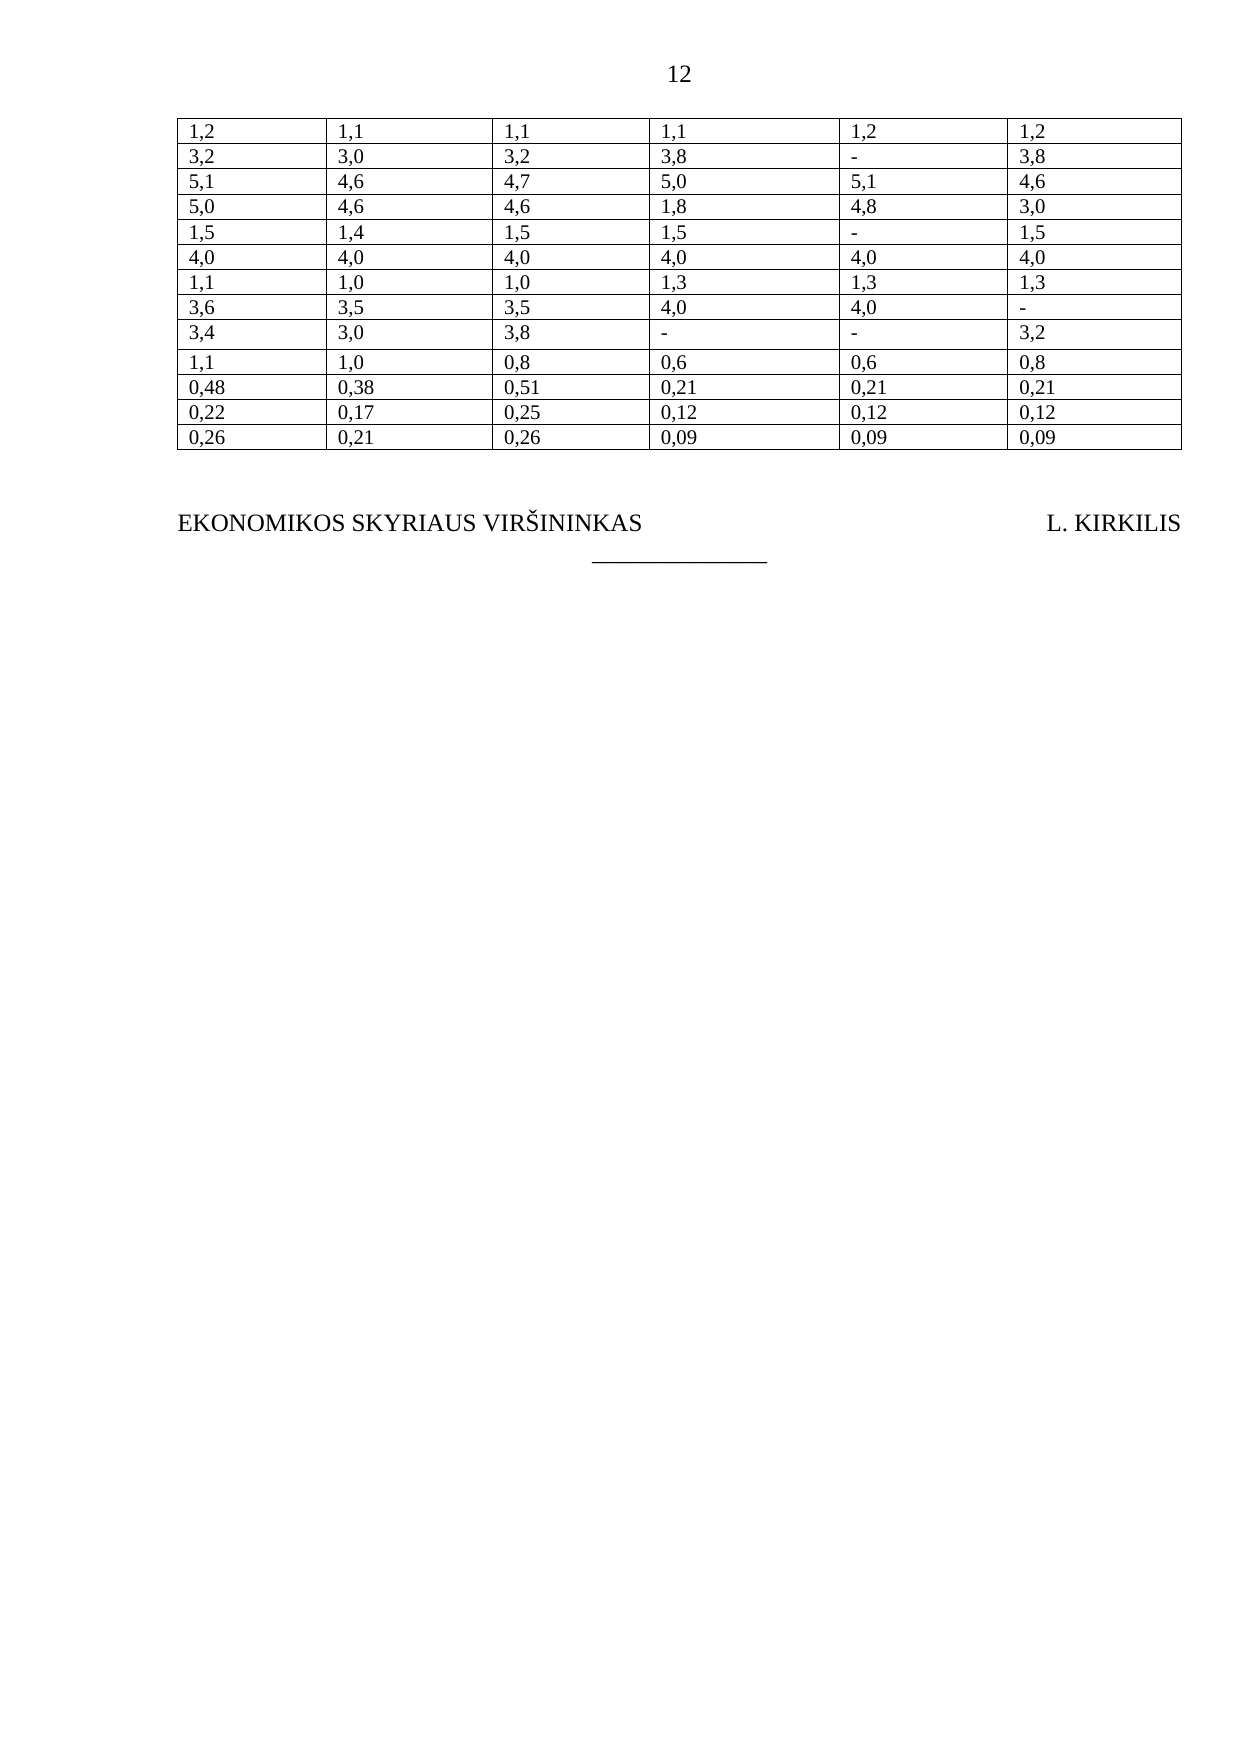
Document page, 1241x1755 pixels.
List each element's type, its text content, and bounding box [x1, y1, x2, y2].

table_cell - [840, 320, 1007, 349]
table_cell 1,3 [650, 270, 839, 294]
table_cell 4,0 [840, 295, 1007, 319]
table_cell 3,4 [178, 320, 326, 349]
table_cell 3,2 [178, 144, 326, 168]
table_cell 0,48 [178, 375, 326, 399]
table_cell 3,2 [1008, 320, 1181, 349]
table_cell 0,6 [650, 350, 839, 374]
table_cell 1,5 [493, 220, 649, 244]
table_cell 0,09 [1008, 425, 1181, 449]
table_cell 0,6 [840, 350, 1007, 374]
table_cell 3,8 [1008, 144, 1181, 168]
table_cell 4,0 [178, 245, 326, 269]
table_cell 0,21 [840, 375, 1007, 399]
table_cell 4,6 [327, 195, 492, 218]
table_cell - [650, 320, 839, 349]
table_cell 1,1 [327, 119, 492, 143]
table_cell 4,7 [493, 169, 649, 193]
table_cell 4,0 [493, 245, 649, 269]
table_cell 1,3 [840, 270, 1007, 294]
table_cell 5,1 [840, 169, 1007, 193]
table_cell - [840, 144, 1007, 168]
text ______________ [177, 537, 1181, 565]
table_cell 1,5 [178, 220, 326, 244]
table_cell 4,8 [840, 195, 1007, 218]
table_cell 1,1 [650, 119, 839, 143]
table_cell 3,0 [327, 144, 492, 168]
table_cell 0,26 [493, 425, 649, 449]
table_cell 0,22 [178, 400, 326, 424]
table_cell 0,21 [650, 375, 839, 399]
table_cell 4,0 [1008, 245, 1181, 269]
table_cell 0,17 [327, 400, 492, 424]
table_cell 1,3 [1008, 270, 1181, 294]
table_cell 1,8 [650, 195, 839, 218]
table_cell 1,1 [178, 270, 326, 294]
table_cell 3,6 [178, 295, 326, 319]
table_cell 0,38 [327, 375, 492, 399]
table_cell 0,09 [840, 425, 1007, 449]
table_cell 0,12 [650, 400, 839, 424]
table_cell 3,5 [327, 295, 492, 319]
table_cell 3,8 [650, 144, 839, 168]
table_cell 0,21 [327, 425, 492, 449]
table_cell 3,0 [327, 320, 492, 349]
table_cell 0,09 [650, 425, 839, 449]
table_cell 0,25 [493, 400, 649, 424]
table_cell 1,0 [493, 270, 649, 294]
table_cell - [840, 220, 1007, 244]
table_cell 4,0 [327, 245, 492, 269]
table_cell 4,6 [493, 195, 649, 218]
table_cell 0,51 [493, 375, 649, 399]
table_cell 4,0 [650, 295, 839, 319]
table_cell 5,1 [178, 169, 326, 193]
table_cell 1,0 [327, 270, 492, 294]
table_cell 5,0 [650, 169, 839, 193]
table_cell 1,2 [840, 119, 1007, 143]
table_cell 0,8 [493, 350, 649, 374]
table_cell 1,0 [327, 350, 492, 374]
table_cell 1,5 [1008, 220, 1181, 244]
table_cell 0,26 [178, 425, 326, 449]
table_cell 1,4 [327, 220, 492, 244]
table_cell 1,5 [650, 220, 839, 244]
table_cell 3,2 [493, 144, 649, 168]
table_cell 0,21 [1008, 375, 1181, 399]
table_cell 0,12 [840, 400, 1007, 424]
table_cell 3,8 [493, 320, 649, 349]
text EKONOMIKOS SKYRIAUS VIRŠININKAS L. KIRKILIS [177, 508, 1181, 537]
table_cell 4,6 [1008, 169, 1181, 193]
table_cell 1,1 [178, 350, 326, 374]
table_cell 0,12 [1008, 400, 1181, 424]
table_cell 3,0 [1008, 195, 1181, 218]
table_cell 1,2 [178, 119, 326, 143]
table_cell 1,2 [1008, 119, 1181, 143]
table_cell 1,1 [493, 119, 649, 143]
table_cell 4,0 [840, 245, 1007, 269]
table_cell 4,6 [327, 169, 492, 193]
table_cell 5,0 [178, 195, 326, 218]
table_cell 0,8 [1008, 350, 1181, 374]
table_cell 4,0 [650, 245, 839, 269]
table_cell 3,5 [493, 295, 649, 319]
table_cell - [1008, 295, 1181, 319]
